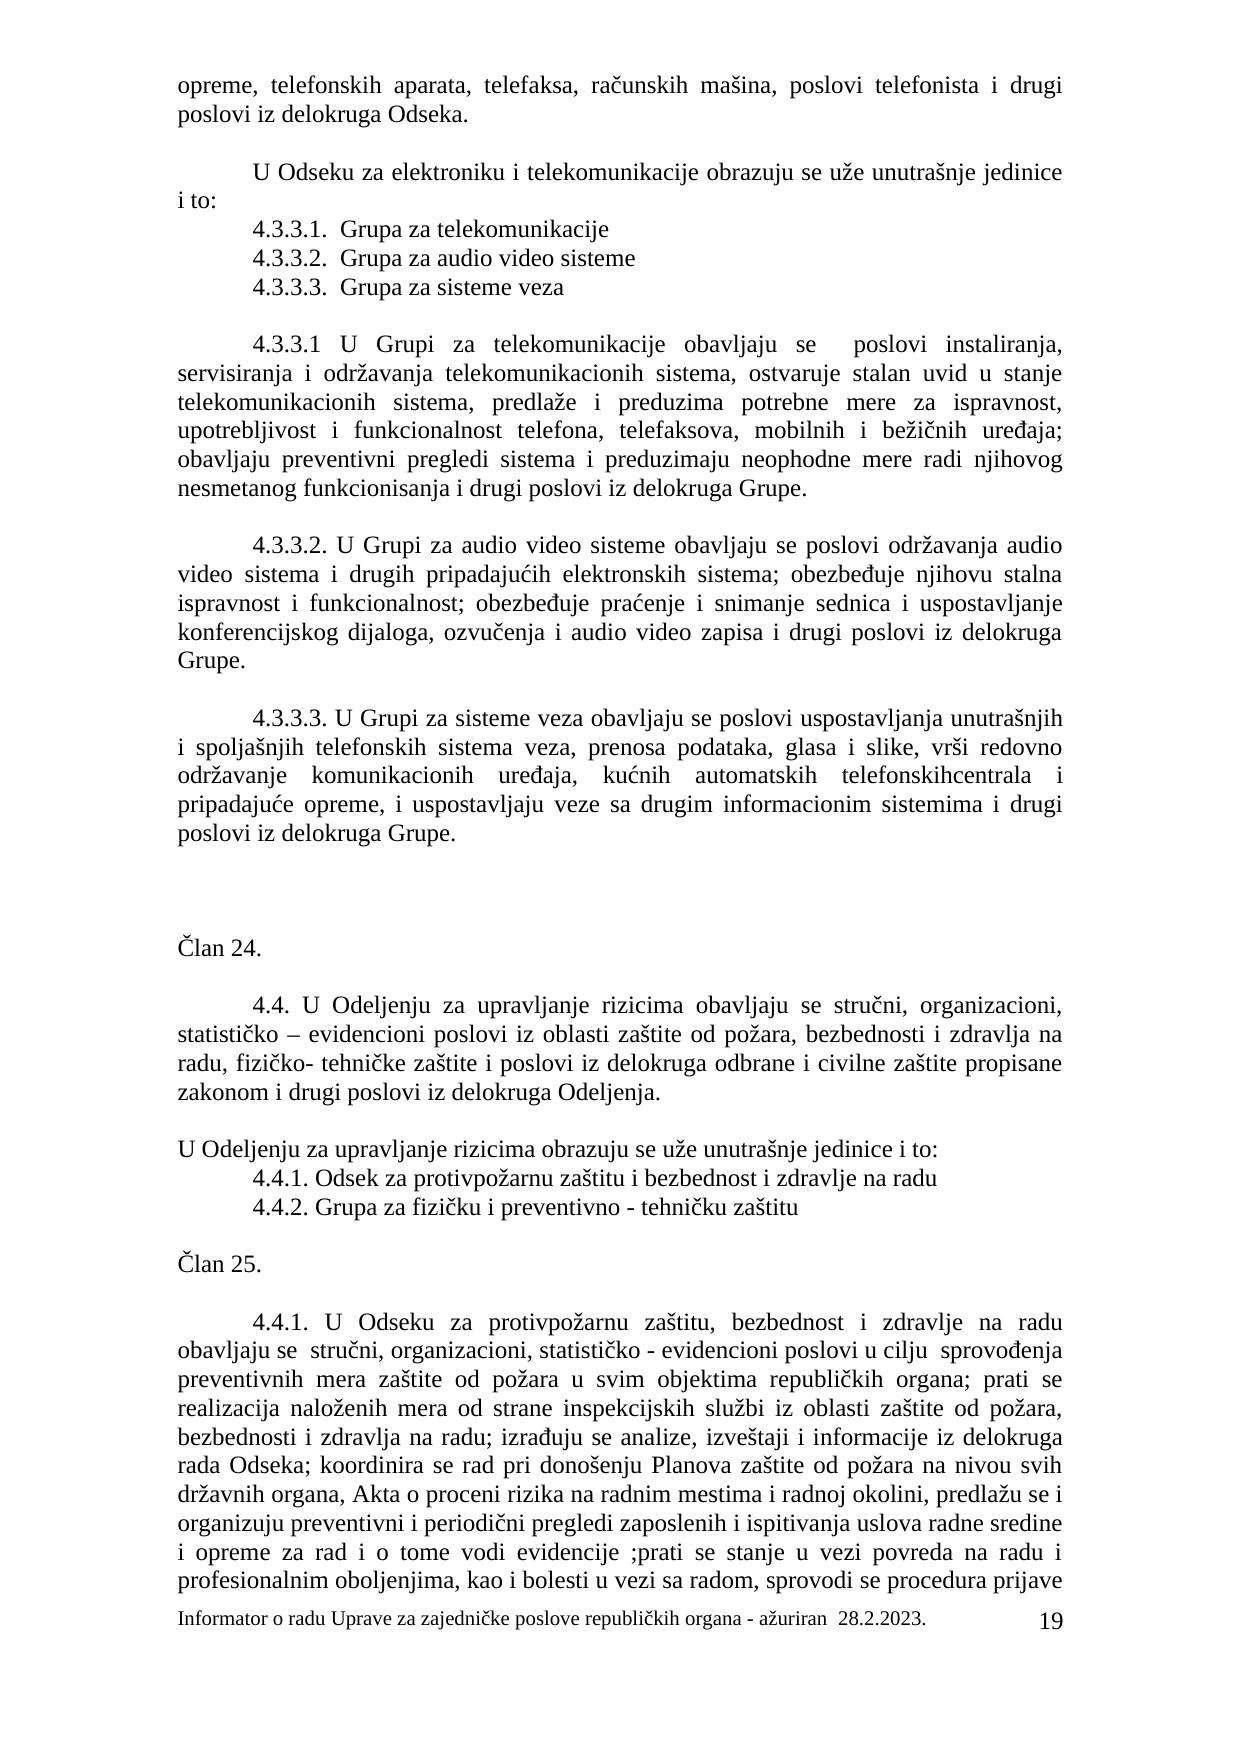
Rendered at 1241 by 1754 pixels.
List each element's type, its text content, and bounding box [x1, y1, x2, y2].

subtitle 4.3.3.3. U Grupi za sisteme veza obavljaju se poslovi uspostavljanja unutrašnjih i spoljašnjih telefonskih sistema veza, prenosa podataka, glasa i slike, vrši redovno održavanje komunikacionih uređaja, kućnih automatskih telefonskihcentrala i pripadajuće opreme, i uspostavljaju veze sa drugim informacionim sistemima i drugi poslovi iz delokruga Grupe. [177, 703, 1063, 847]
subtitle 4.3.3.2. U Grupi za audio video sisteme obavljaju se poslovi održavanja audio video sistema i drugih pripadajućih elektronskih sistema; obezbeđuje njihovu stalna ispravnost i funkcionalnost; obezbeđuje praćenje i snimanje sednica i uspostavljanje konferencijskog dijaloga, ozvučenja i audio video zapisa i drugi poslovi iz delokruga Grupe. [177, 530, 1063, 674]
subtitle Član 25. [177, 1249, 1063, 1278]
subtitle 4.3.3.1. Grupa za telekomunikacije [177, 214, 1063, 243]
subtitle U Odseku za elektroniku i telekomunikacije obrazuju se uže unutrašnje jedinice i to: [177, 157, 1063, 214]
subtitle Član 24. [177, 933, 1063, 962]
subtitle 4.3.3.3. Grupa za sisteme veza [177, 272, 1063, 300]
subtitle 4.4.1. Odsek za protivpožarnu zaštitu i bezbednost i zdravlje na radu [177, 1163, 1063, 1192]
subtitle 4.3.3.1 U Grupi za telekomunikacije obavljaju se poslovi instaliranja, servisiranja i održavanja telekomunikacionih sistema, ostvaruje stalan uvid u stanje telekomunikacionih sistema, predlaže i preduzima potrebne mere za ispravnost, upotrebljivost i funkcionalnost telefona, telefaksova, mobilnih i bežičnih uređaja; obavljaju preventivni pregledi sistema i preduzimaju neophodne mere radi njihovog nesmetanog funkcionisanja i drugi poslovi iz delokruga Grupe. [177, 329, 1063, 502]
subtitle opreme, telefonskih aparata, telefaksa, računskih mašina, poslovi telefonista i drugi poslovi iz delokruga Odseka. [177, 70, 1063, 128]
subtitle U Odeljenju za upravljanje rizicima obrazuju se uže unutrašnje jedinice i to: [177, 1134, 1063, 1163]
subtitle 4.4.1. U Odseku za protivpožarnu zaštitu, bezbednost i zdravlje na radu obavljaju se stručni, organizacioni, statističko - evidencioni poslovi u cilju sprovođenja preventivnih mera zaštite od požara u svim objektima republičkih organa; prati se realizacija naloženih mera od strane inspekcijskih službi iz oblasti zaštite od požara, bezbednosti i zdravlja na radu; izrađuju se analize, izveštaji i informacije iz delokruga rada Odseka; koordinira se rad pri donošenju Planova zaštite od požara na nivou svih državnih organa, Akta o proceni rizika na radnim mestima i radnoj okolini, predlažu se i organizuju preventivni i periodični pregledi zaposlenih i ispitivanja uslova radne sredine i opreme za rad i o tome vodi evidencije ;prati se stanje u vezi povreda na radu i profesionalnim oboljenjima, kao i bolesti u vezi sa radom, sprovodi se procedura prijave [177, 1307, 1063, 1594]
subtitle 4.4.2. Grupa za fizičku i preventivno - tehničku zaštitu [177, 1192, 1063, 1220]
subtitle 4.3.3.2. Grupa za audio video sisteme [177, 243, 1063, 272]
subtitle 4.4. U Odeljenju za upravljanje rizicima obavljaju se stručni, organizacioni, statističko – evidencioni poslovi iz oblasti zaštite od požara, bezbednosti i zdravlja na radu, fizičko- tehničke zaštite i poslovi iz delokruga odbrane i civilne zaštite propisane zakonom i drugi poslovi iz delokruga Odeljenja. [177, 990, 1063, 1105]
